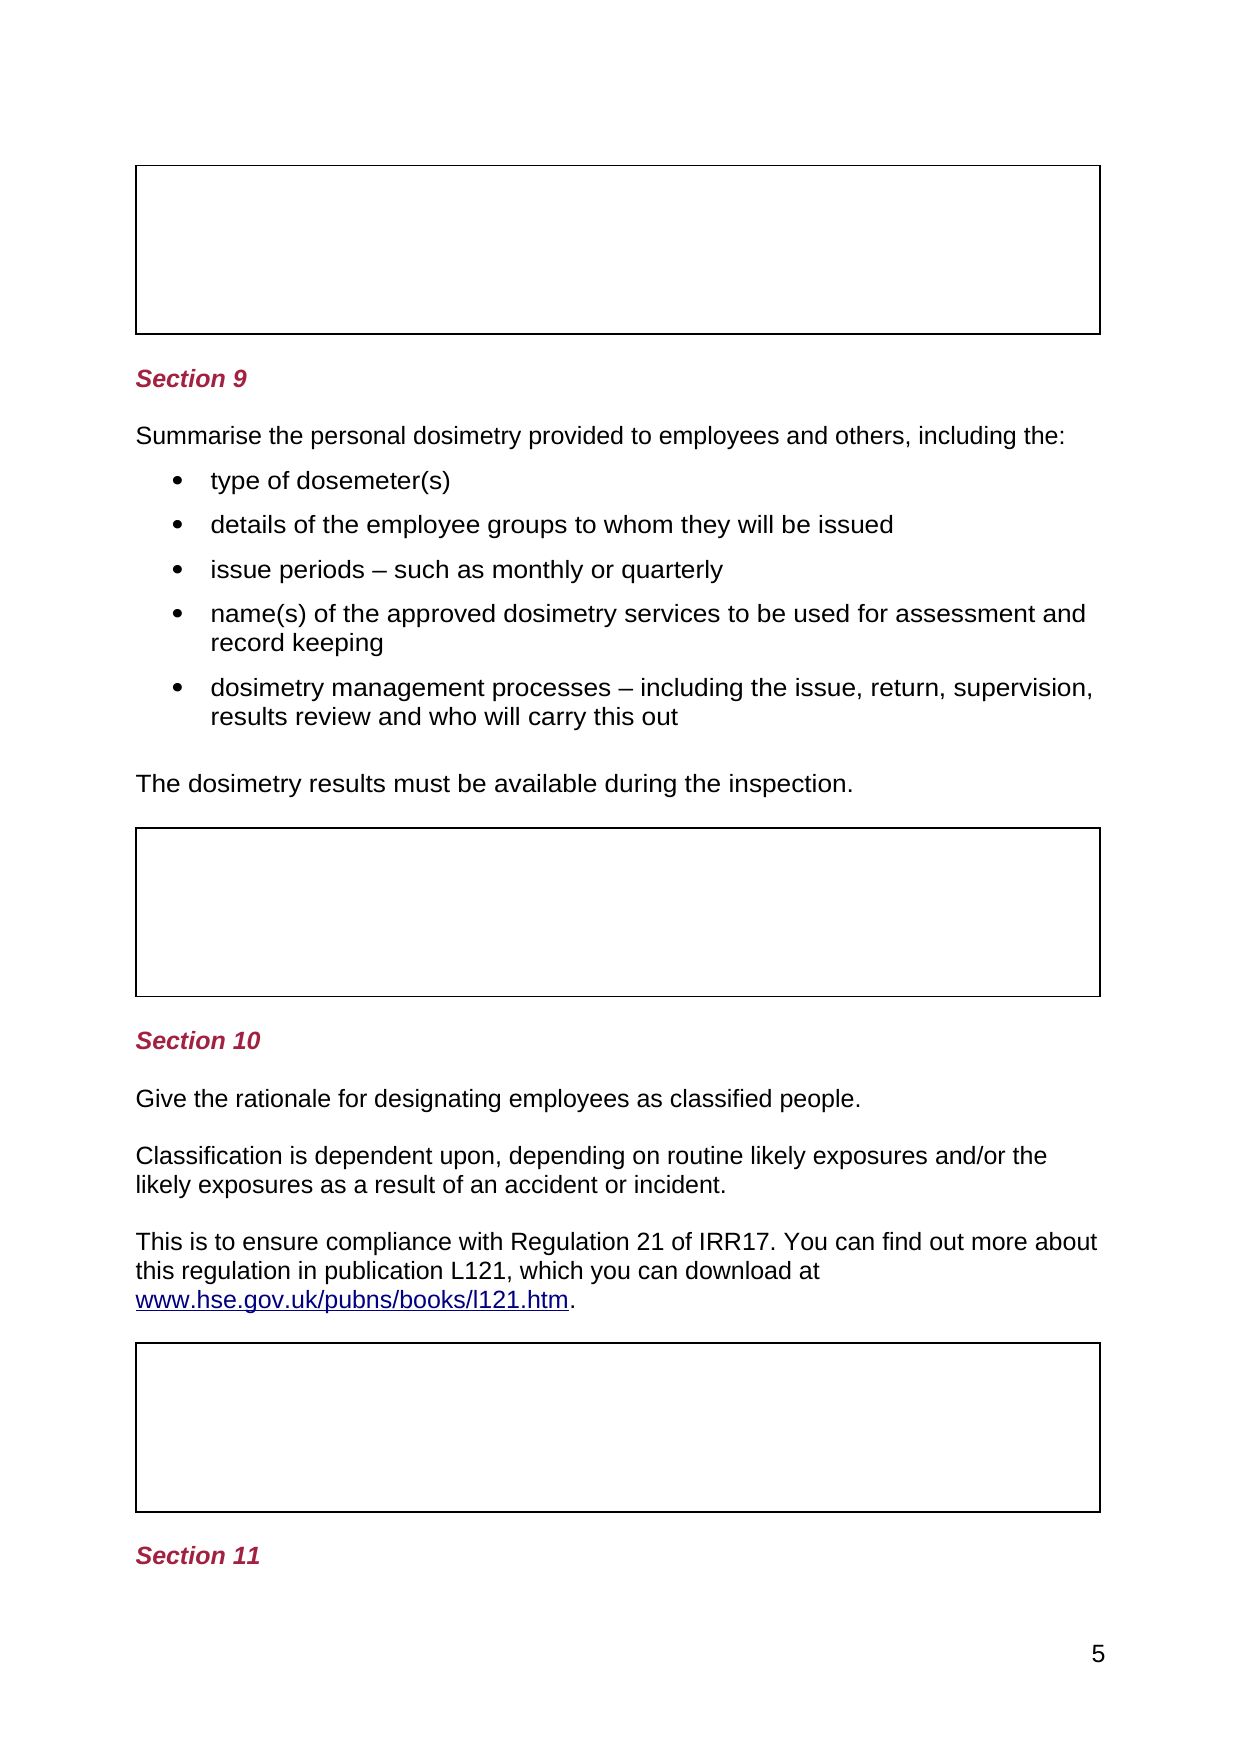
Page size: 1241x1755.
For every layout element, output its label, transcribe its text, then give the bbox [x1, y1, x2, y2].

text Summarise the personal dosimetry provided to employees and others, including the: [135, 421, 1105, 450]
list issue periods – such as monthly or quarterly [173, 555, 1105, 584]
list name(s) of the approved dosimetry services to be used for assessment and record keeping [173, 599, 1105, 657]
list type of dosemeter(s) [173, 466, 1105, 494]
text Classification is dependent upon, depending on routine likely exposures and/or the likely exposures as a result of an accident or incident. [135, 1141, 1105, 1198]
subtitle Section 10 [135, 1026, 1105, 1055]
text This is to ensure compliance with Regulation 21 of IRR17. You can find out more about this regulation in publication L121, which you can download at www.hse.gov.uk/pubns/books/l121.htm. [135, 1227, 1105, 1313]
subtitle The dosimetry results must be available during the inspection. [135, 769, 1105, 798]
list details of the employee groups to whom they will be issued [173, 510, 1105, 539]
text Give the rationale for designating employees as classified people. [135, 1083, 1105, 1112]
list dosimetry management processes – including the issue, return, supervision, results review and who will carry this out [173, 673, 1105, 730]
subtitle Section 11 [135, 1541, 1105, 1570]
subtitle Section 9 [135, 364, 1105, 392]
